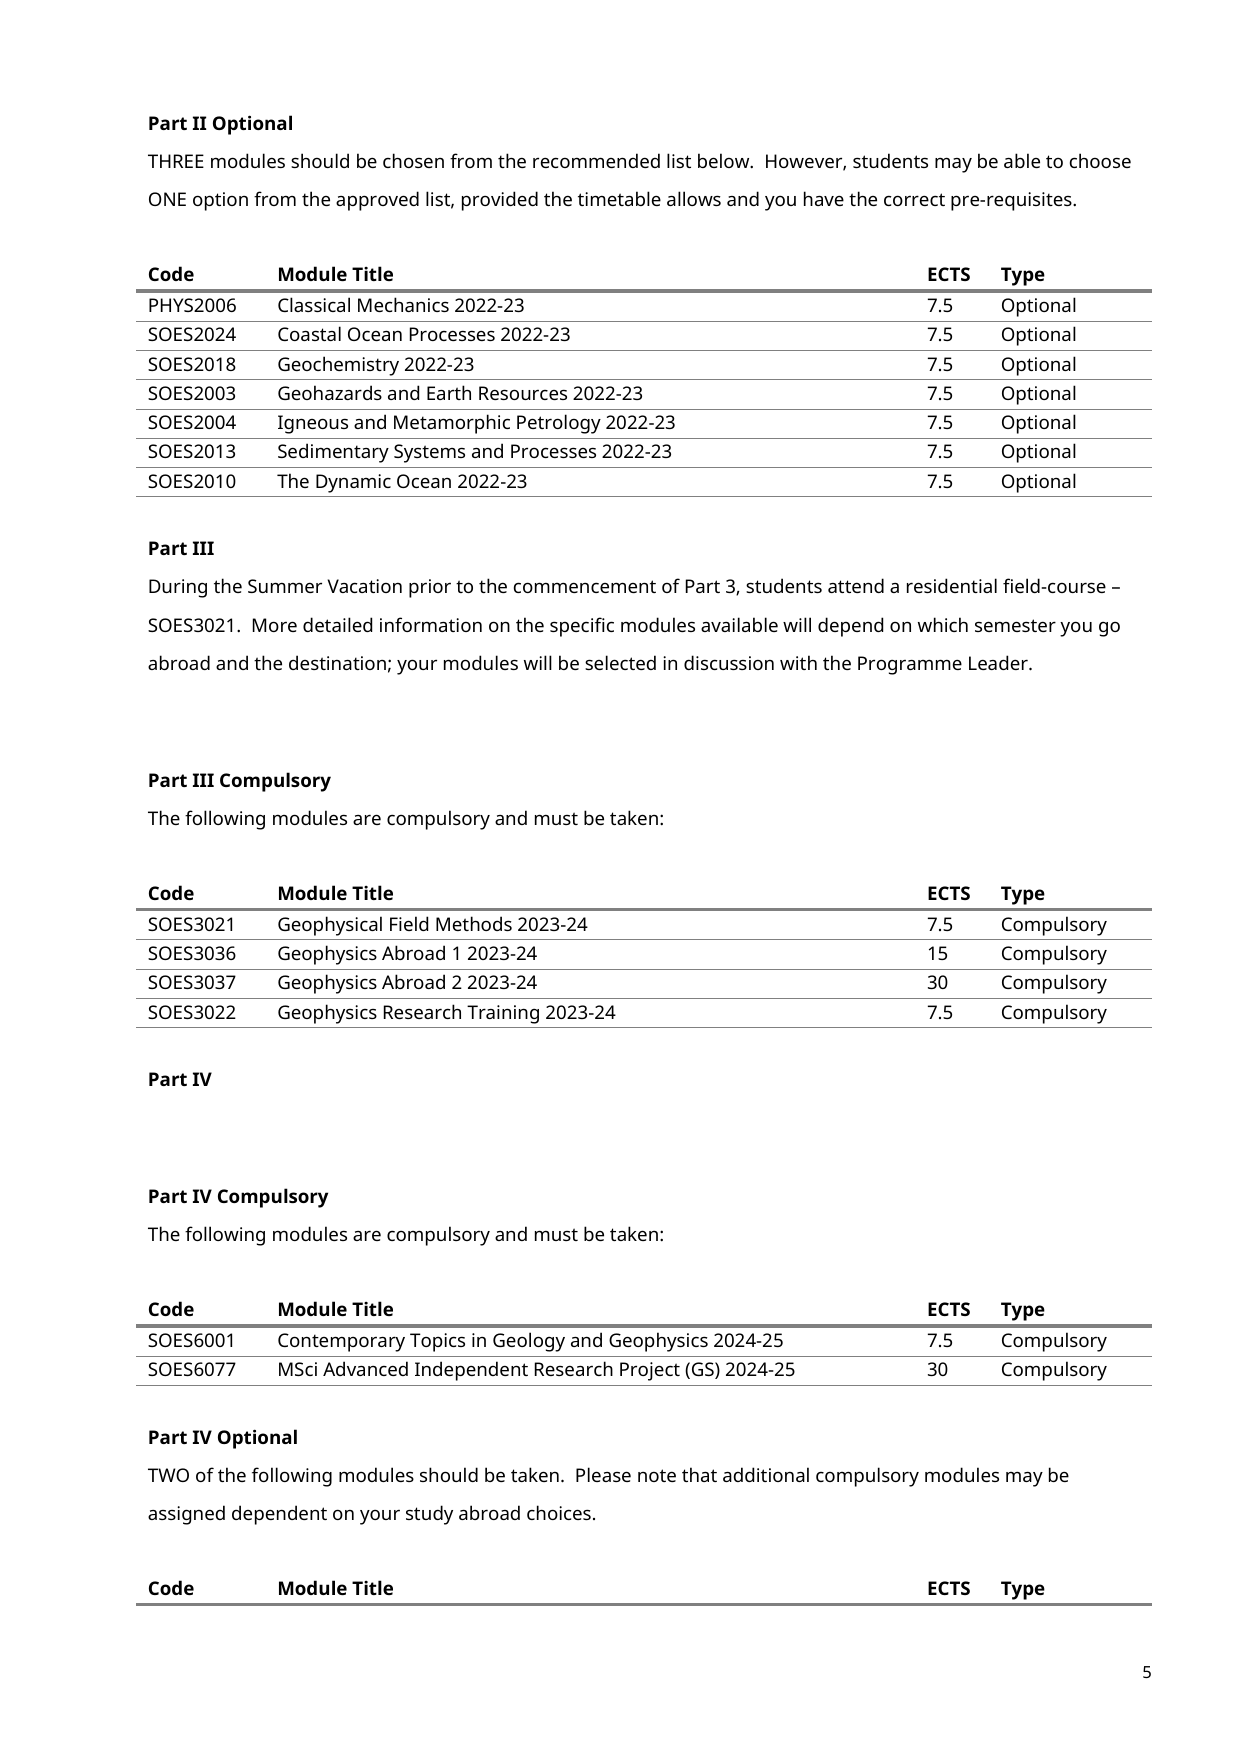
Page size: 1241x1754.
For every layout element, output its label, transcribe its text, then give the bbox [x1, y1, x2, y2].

table_cell SOES2004 [136, 410, 266, 438]
table_cell SOES2013 [136, 439, 266, 467]
table_cell PHYS2006 [136, 293, 266, 321]
table_cell ECTS [916, 261, 989, 289]
table_cell Optional [989, 439, 1152, 467]
table_cell SOES2024 [136, 322, 266, 350]
table_cell The Dynamic Ocean 2022-23 [266, 468, 916, 496]
table_cell 7.5 [916, 380, 989, 408]
table_cell 7.5 [916, 1328, 989, 1356]
table_cell 7.5 [916, 468, 989, 496]
table_cell 7.5 [916, 410, 989, 438]
table_cell Module Title [266, 261, 916, 289]
table_cell 15 [916, 940, 989, 969]
table_cell Part III During the Summer Vacation prior to the commencement of Part 3, students attend a residential field-course – SOES3021. More detailed information on the specific modules available will depend on which semester you go abroad and the destination; your modules will be selected in discussion with the Programme Leader. [136, 497, 1152, 729]
table_cell Compulsory [989, 1328, 1152, 1356]
table_cell SOES3022 [136, 999, 266, 1027]
table_cell Geohazards and Earth Resources 2022-23 [266, 380, 916, 408]
table_cell Type [989, 880, 1152, 908]
table_cell Module Title [266, 880, 916, 908]
table_cell Part IV Compulsory The following modules are compulsory and must be taken: [136, 1145, 1152, 1296]
table_cell Geophysics Research Training 2023-24 [266, 999, 916, 1027]
table_cell Module Title [266, 1575, 916, 1603]
table_cell 7.5 [916, 293, 989, 321]
table_cell 7.5 [916, 351, 989, 379]
table_cell SOES2010 [136, 468, 266, 496]
table_cell Compulsory [989, 940, 1152, 969]
table_cell Igneous and Metamorphic Petrology 2022-23 [266, 410, 916, 438]
table_cell Code [136, 1296, 266, 1324]
table_cell SOES2003 [136, 380, 266, 408]
table_cell Geophysical Field Methods 2023-24 [266, 911, 916, 939]
table_cell SOES6001 [136, 1328, 266, 1356]
table_cell Optional [989, 410, 1152, 438]
table_cell MSci Advanced Independent Research Project (GS) 2024-25 [266, 1357, 916, 1385]
table_cell SOES3021 [136, 911, 266, 939]
table_cell Module Title [266, 1296, 916, 1324]
table_cell 7.5 [916, 322, 989, 350]
table_cell Optional [989, 293, 1152, 321]
table_cell SOES3036 [136, 940, 266, 969]
table_cell 30 [916, 970, 989, 998]
table_cell Contemporary Topics in Geology and Geophysics 2024-25 [266, 1328, 916, 1356]
table_cell SOES3037 [136, 970, 266, 998]
table_cell Part IV [136, 1028, 1152, 1145]
table_cell Optional [989, 351, 1152, 379]
table_cell ECTS [916, 1575, 989, 1603]
table_cell Classical Mechanics 2022-23 [266, 293, 916, 321]
table_cell Part IV Optional TWO of the following modules should be taken. Please note that additional compulsory modules may be assigned dependent on your study abroad choices. [136, 1386, 1152, 1575]
table_cell SOES2018 [136, 351, 266, 379]
table_cell Code [136, 880, 266, 908]
table_cell SOES6077 [136, 1357, 266, 1385]
table_cell Optional [989, 322, 1152, 350]
table_cell Type [989, 261, 1152, 289]
table_cell Optional [989, 468, 1152, 496]
table_cell 7.5 [916, 439, 989, 467]
table_cell Compulsory [989, 1357, 1152, 1385]
table_cell Optional [989, 380, 1152, 408]
table_cell Code [136, 261, 266, 289]
table_cell ECTS [916, 1296, 989, 1324]
table_cell Type [989, 1296, 1152, 1324]
table_cell Coastal Ocean Processes 2022-23 [266, 322, 916, 350]
table_cell Sedimentary Systems and Processes 2022-23 [266, 439, 916, 467]
table_cell Type [989, 1575, 1152, 1603]
table_cell Geochemistry 2022-23 [266, 351, 916, 379]
table_cell Part III Compulsory The following modules are compulsory and must be taken: [136, 729, 1152, 880]
table_cell ECTS [916, 880, 989, 908]
table_cell Part II Optional THREE modules should be chosen from the recommended list below. However, students may be able to choose ONE option from the approved list, provided the timetable allows and you have the correct pre-requisites. [136, 71, 1152, 261]
table_cell 30 [916, 1357, 989, 1385]
table_cell Code [136, 1575, 266, 1603]
table_cell Compulsory [989, 970, 1152, 998]
table_cell 7.5 [916, 999, 989, 1027]
table_cell Geophysics Abroad 2 2023-24 [266, 970, 916, 998]
table_cell Geophysics Abroad 1 2023-24 [266, 940, 916, 969]
table_cell 7.5 [916, 911, 989, 939]
table_cell Compulsory [989, 911, 1152, 939]
table_cell Compulsory [989, 999, 1152, 1027]
